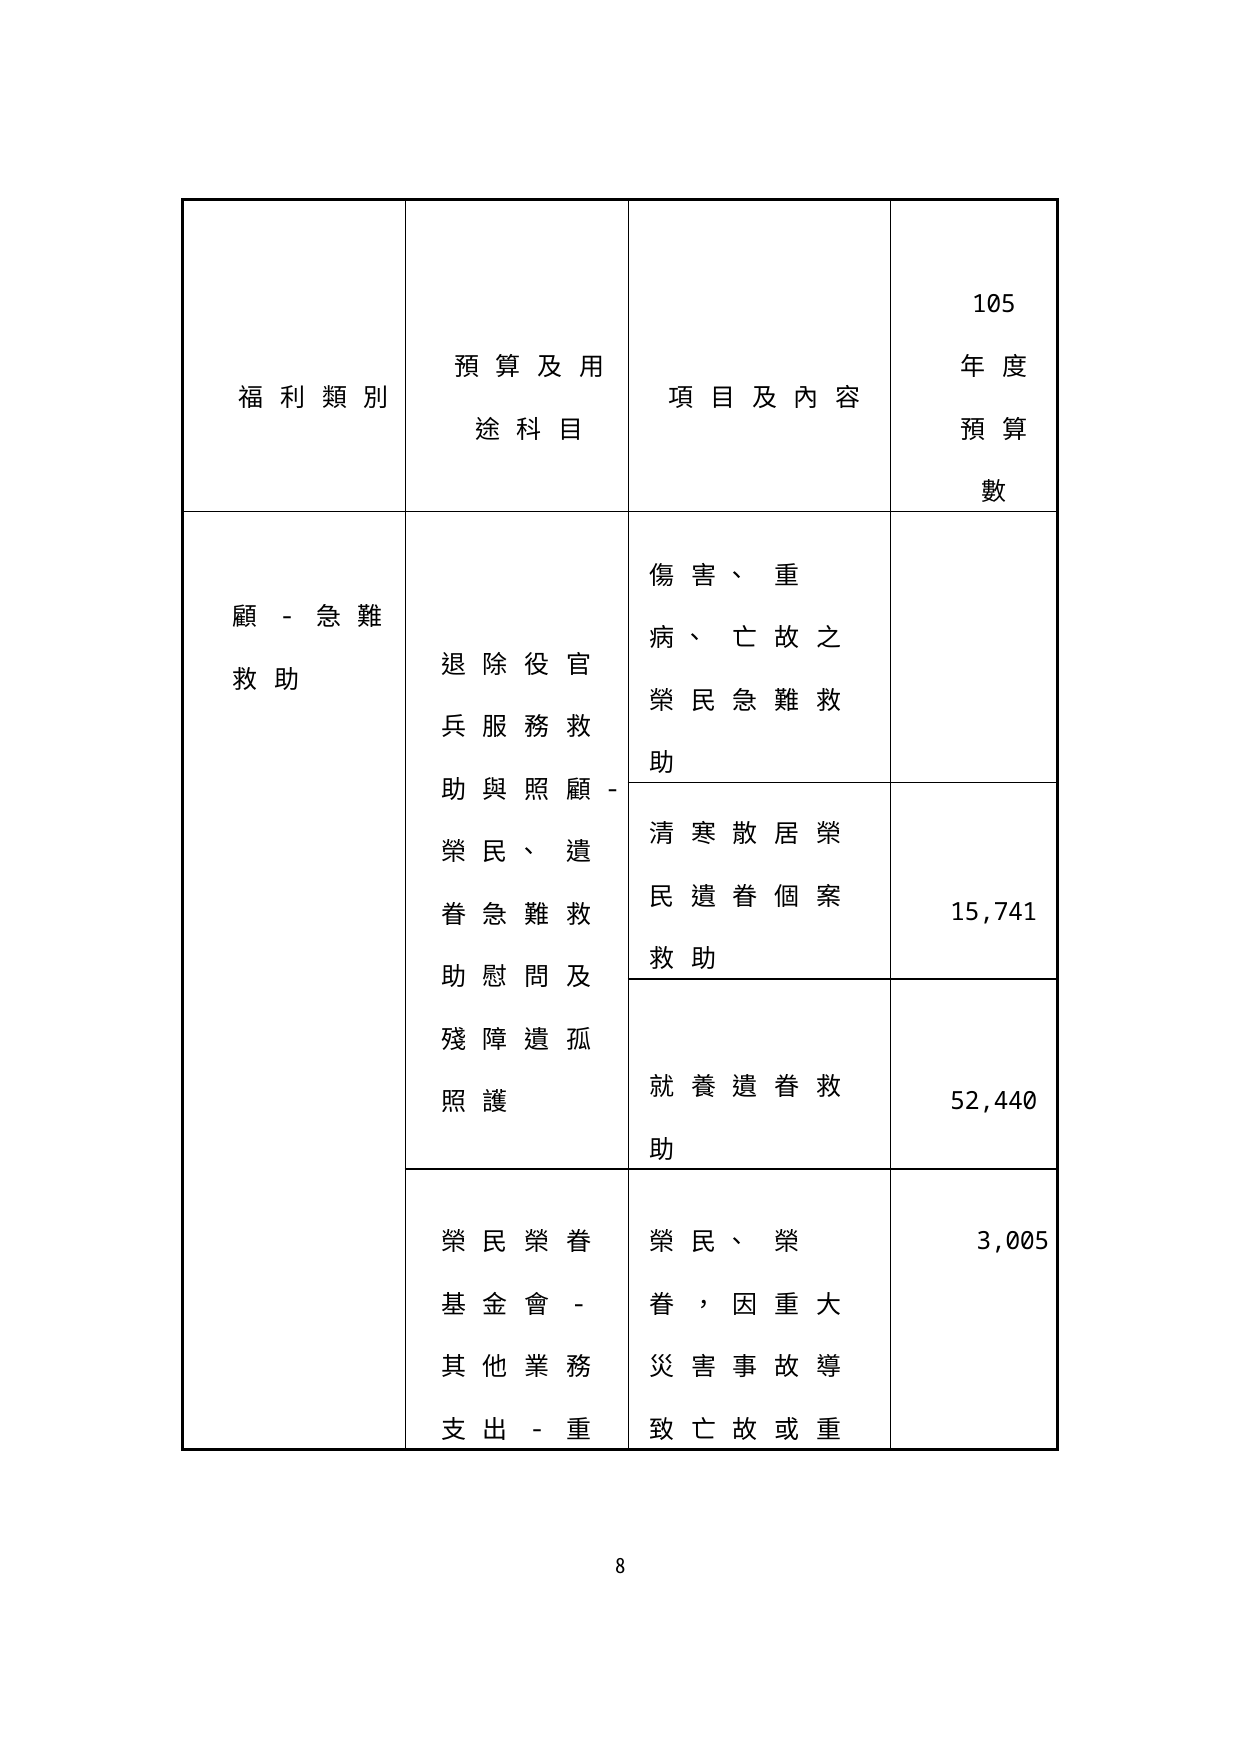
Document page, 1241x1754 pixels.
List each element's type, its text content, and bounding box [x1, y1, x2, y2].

table_cell 傷害、重病、亡故之榮民急難救助 [629, 512, 890, 782]
table_cell 榮民榮眷基金會-其他業務支出-重 [406, 1170, 628, 1448]
table_cell 清寒散居榮民遺眷個案救助 [629, 783, 890, 978]
table_header 福利類別 [184, 201, 405, 511]
table_cell 退除役官兵服務救助與照顧-榮民、遺眷急難救助慰問及殘障遺孤照護 [406, 512, 628, 1168]
table_cell 就養遺眷救助 [629, 980, 890, 1168]
table_cell 52,440 [891, 980, 1056, 1168]
table_cell 3,005 [891, 1170, 1056, 1448]
table_cell 15,741 [891, 783, 1056, 978]
table_cell 顧-急難救助 [184, 512, 405, 1448]
table_header 項目及內容 [629, 201, 890, 511]
table_cell 榮民、榮眷，因重大災害事故導致亡故或重 [629, 1170, 890, 1448]
table_header 預算及用途科目 [406, 201, 628, 511]
table_header 105年度預算數 [891, 201, 1056, 511]
table_cell [891, 512, 1056, 782]
